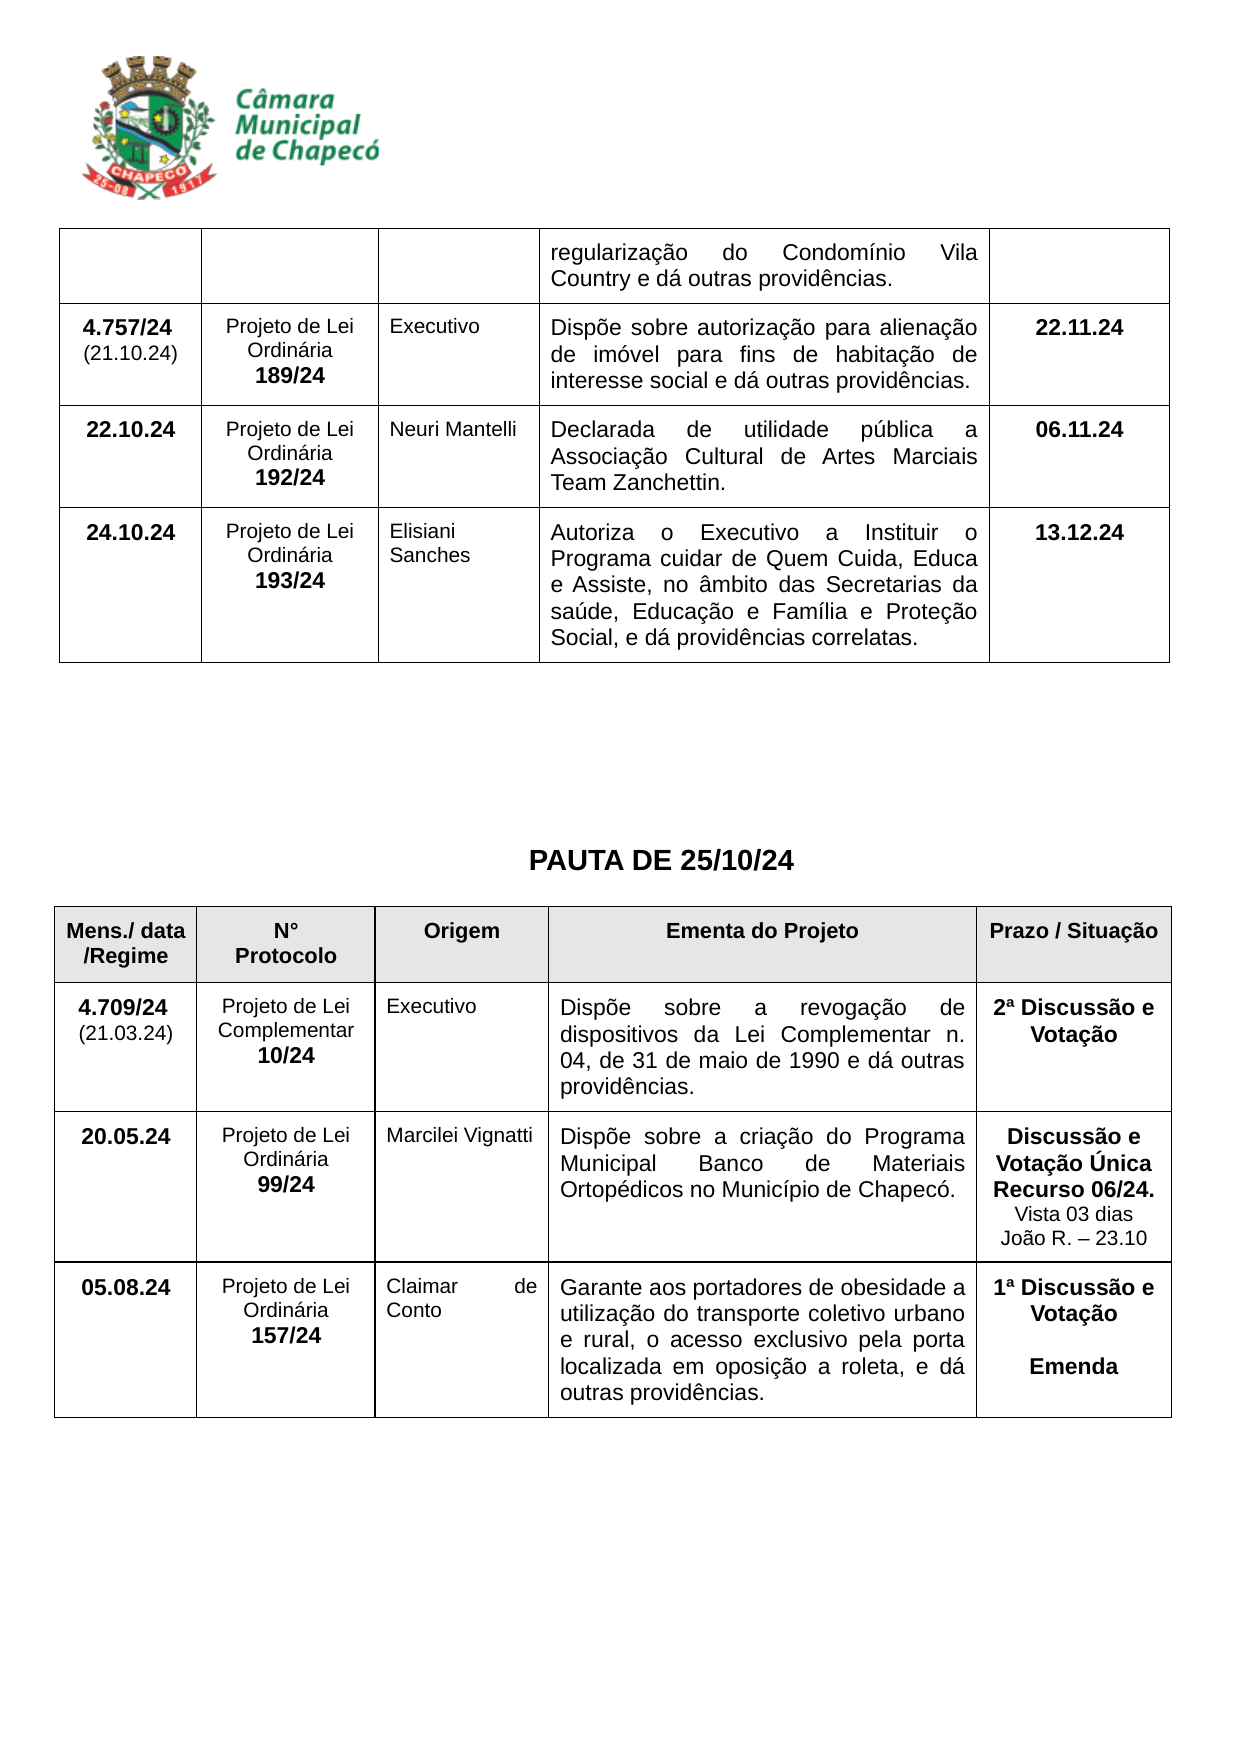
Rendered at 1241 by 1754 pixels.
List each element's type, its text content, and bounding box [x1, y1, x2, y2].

table_cell Projeto de Lei Ordinária 192/24 [202, 406, 378, 507]
table_cell Discussão e Votação Única Recurso 06/24. Vista 03 dias João R. – 23.10 [977, 1112, 1171, 1261]
table_cell Projeto de Lei Ordinária 193/24 [202, 508, 378, 662]
table_cell Projeto de Lei Complementar 10/24 [197, 983, 374, 1111]
table_cell 22.11.24 [990, 304, 1169, 405]
table_cell Projeto de Lei Ordinária 99/24 [197, 1112, 374, 1261]
table_cell 05.08.24 [55, 1263, 196, 1417]
table_cell Neuri Mantelli [379, 406, 539, 507]
table_cell Garante aos portadores de obesidade a utilização do transporte coletivo urbano e rural, o acesso exclusivo pela porta localizada em oposição a roleta, e dá outras providências. [549, 1263, 976, 1417]
table_header Mens./ data /Regime [55, 907, 196, 982]
subtitle PAUTA DE 25/10/24 [178, 843, 1145, 876]
table_cell 2ª Discussão e Votação [977, 983, 1171, 1111]
table_cell 06.11.24 [990, 406, 1169, 507]
table_cell Executivo [376, 983, 548, 1111]
table_cell 4.757/24 (21.10.24) [60, 304, 201, 405]
table_cell [202, 229, 378, 303]
table_header Origem [376, 907, 548, 982]
table_cell [990, 229, 1169, 303]
table_cell Executivo [379, 304, 539, 405]
table_cell [60, 229, 201, 303]
table_cell 1ª Discussão e Votação Emenda [977, 1263, 1171, 1417]
table_cell 22.10.24 [60, 406, 201, 507]
table_cell Dispõe sobre autorização para alienação de imóvel para fins de habitação de interesse social e dá outras providências. [540, 304, 989, 405]
table_cell regularização do Condomínio Vila Country e dá outras providências. [540, 229, 989, 303]
table_cell Elisiani Sanches [379, 508, 539, 662]
table_cell 13.12.24 [990, 508, 1169, 662]
table_cell Projeto de Lei Ordinária 157/24 [197, 1263, 374, 1417]
table_header Ementa do Projeto [549, 907, 976, 982]
table_cell Declarada de utilidade pública a Associação Cultural de Artes Marciais Team Zanchettin. [540, 406, 989, 507]
table_cell 4.709/24 (21.03.24) [55, 983, 196, 1111]
table_cell 20.05.24 [55, 1112, 196, 1261]
table_cell Autoriza o Executivo a Instituir o Programa cuidar de Quem Cuida, Educa e Assiste, no âmbito das Secretarias da saúde, Educação e Família e Proteção Social, e dá providências correlatas. [540, 508, 989, 662]
table_header Prazo / Situação [977, 907, 1171, 982]
table_cell Marcilei Vignatti [376, 1112, 548, 1261]
table_cell 24.10.24 [60, 508, 201, 662]
table_cell Projeto de Lei Ordinária 189/24 [202, 304, 378, 405]
table_cell Claimar de Conto [376, 1263, 548, 1417]
table_cell Dispõe sobre a revogação de dispositivos da Lei Complementar n. 04, de 31 de maio de 1990 e dá outras providências. [549, 983, 976, 1111]
table_cell Dispõe sobre a criação do Programa Municipal Banco de Materiais Ortopédicos no Município de Chapecó. [549, 1112, 976, 1261]
picture [81, 56, 379, 200]
table_header N° Protocolo [197, 907, 374, 982]
table_cell [379, 229, 539, 303]
